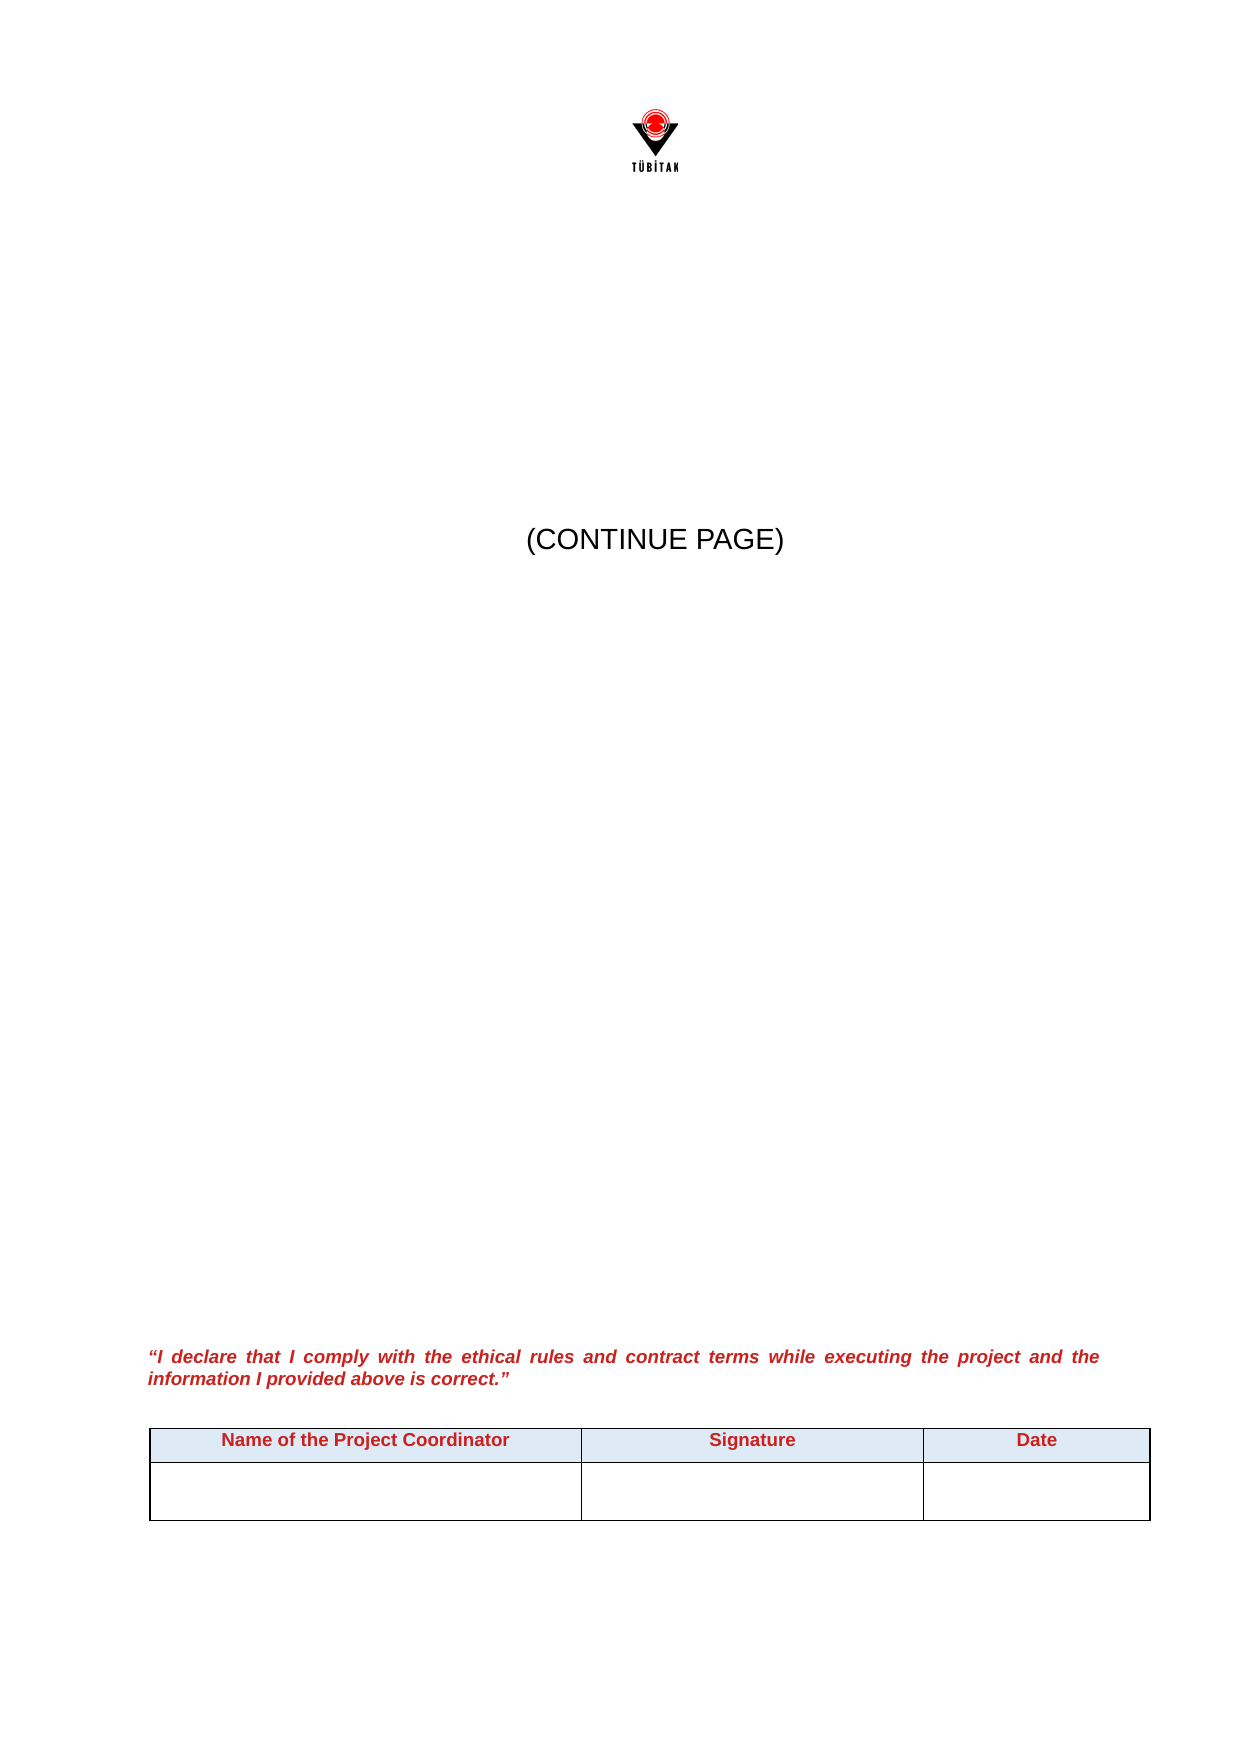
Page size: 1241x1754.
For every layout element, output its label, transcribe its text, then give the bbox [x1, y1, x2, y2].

table_cell [582, 1463, 923, 1520]
list (CONTINUE PAGE) [207, 522, 1103, 556]
table_header Date [924, 1429, 1149, 1462]
table_header Signature [582, 1429, 923, 1462]
table_cell [924, 1463, 1149, 1520]
table_header Name of the Project Coordinator [151, 1429, 581, 1462]
text “I declare that I comply with the ethical rules and contract terms while executing the project and the information I provided above is correct.” [148, 1346, 1103, 1389]
table_cell [151, 1463, 581, 1520]
